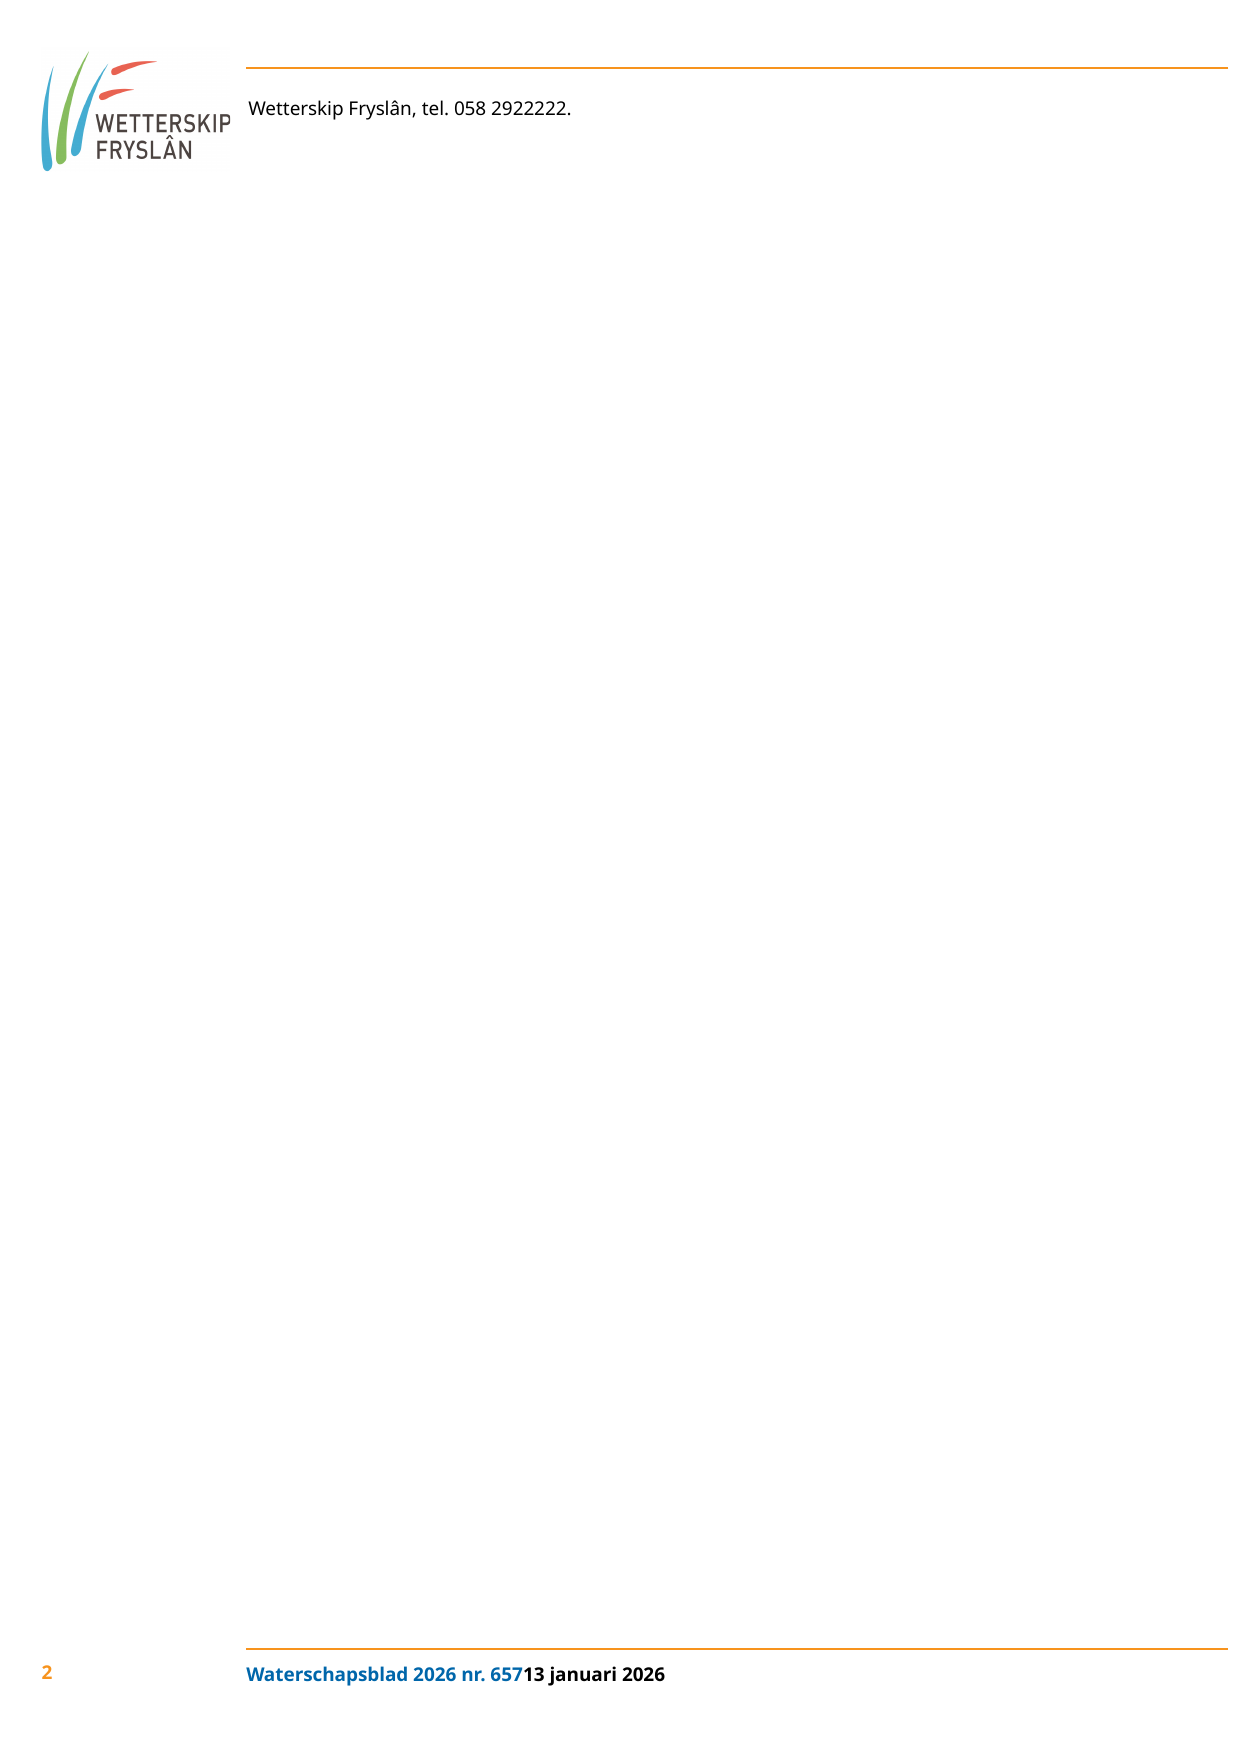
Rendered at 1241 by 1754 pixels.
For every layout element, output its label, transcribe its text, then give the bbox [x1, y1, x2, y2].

text Wetterskip Fryslân, tel. 058 2922222. [248, 95, 1152, 121]
picture [41, 47, 231, 172]
